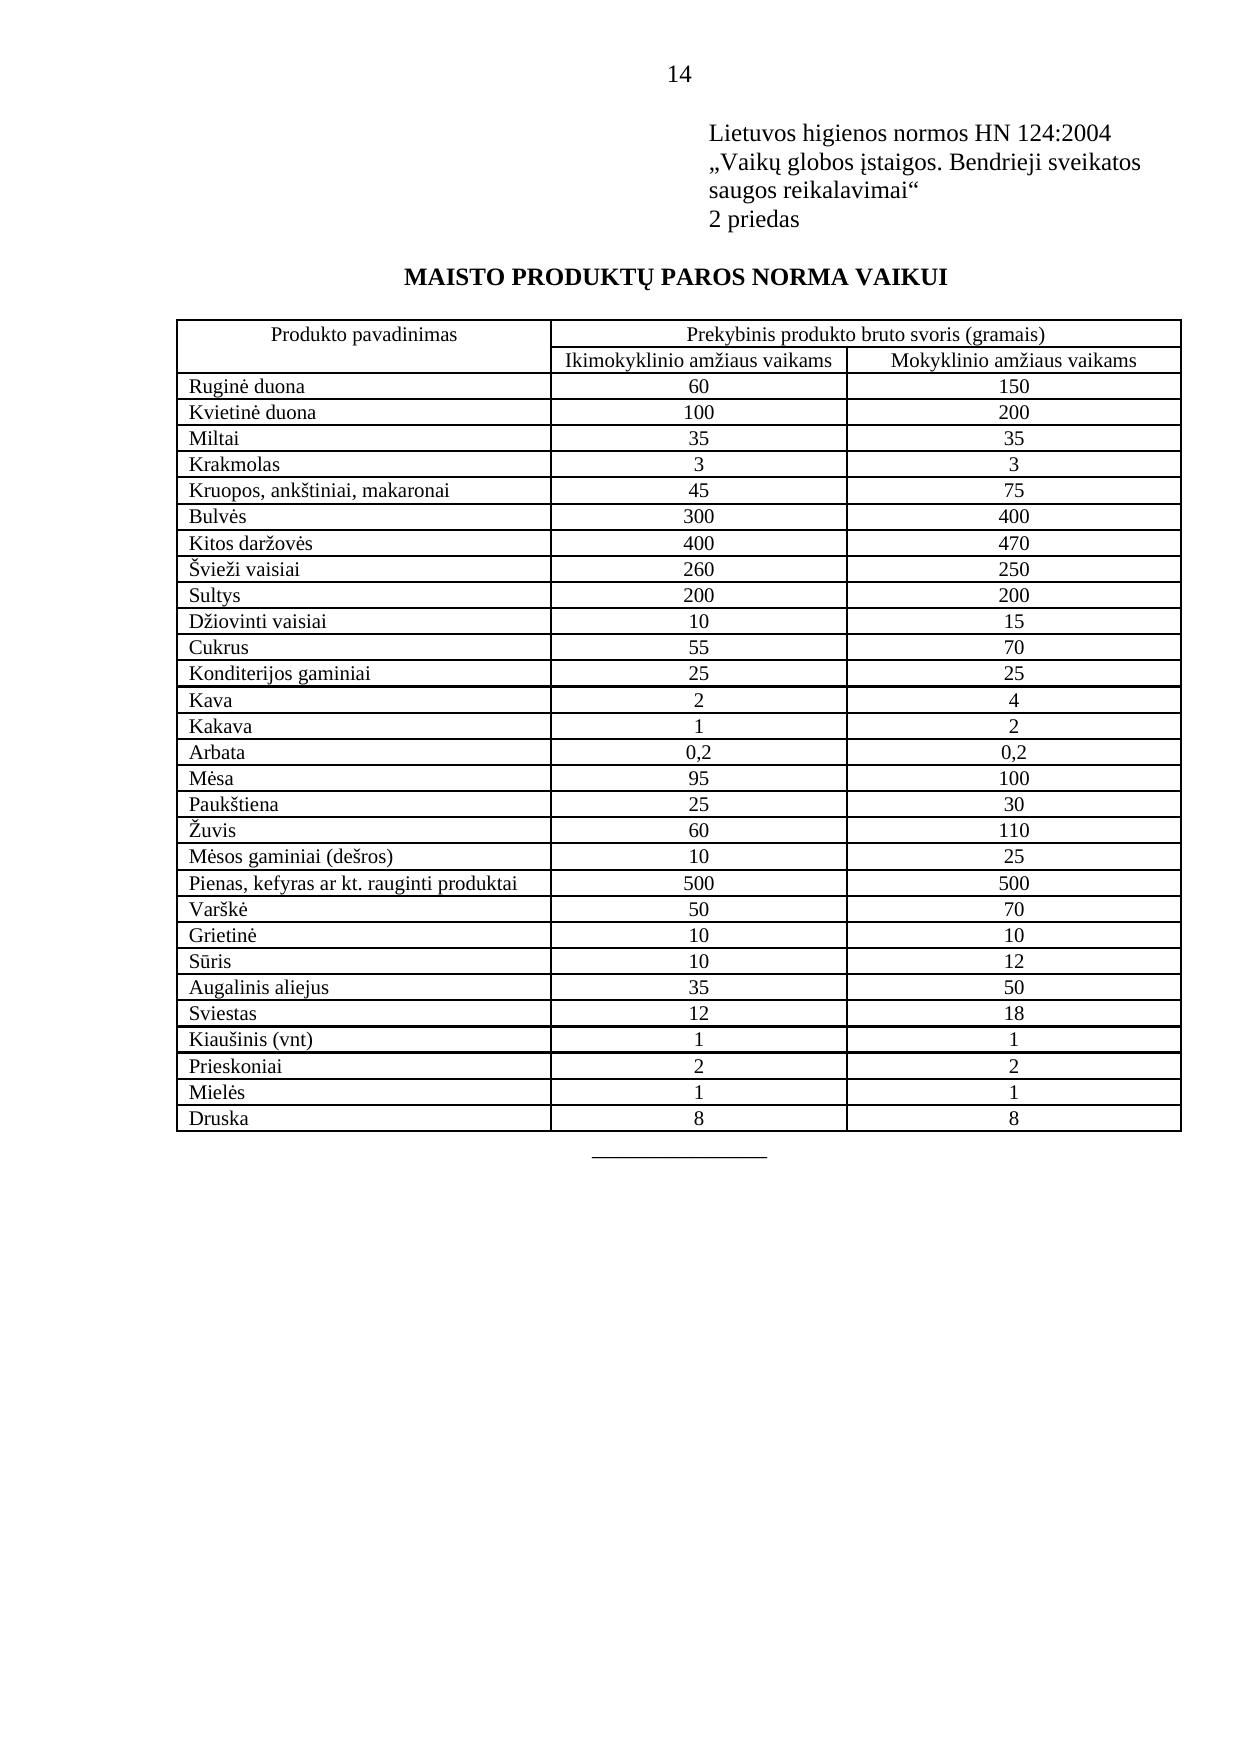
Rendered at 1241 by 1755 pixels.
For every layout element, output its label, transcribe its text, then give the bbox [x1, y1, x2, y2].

table_cell 1 [552, 714, 846, 738]
table_cell 18 [848, 1001, 1180, 1025]
text MAISTO PRODUKTŲ PAROS NORMA VAIKUI [177, 262, 1181, 291]
table_cell 100 [848, 766, 1180, 790]
table_cell 50 [552, 897, 846, 921]
table_cell 200 [848, 400, 1180, 424]
table_cell 10 [552, 844, 846, 868]
table_cell 100 [552, 400, 846, 424]
text saugos reikalavimai“ [177, 176, 1181, 204]
table_cell Konditerijos gaminiai [178, 661, 550, 685]
table_cell 0,2 [848, 740, 1180, 764]
table_header Prekybinis produkto bruto svoris (gramais) [552, 321, 1180, 346]
table_cell 1 [552, 1028, 846, 1051]
table_cell 30 [848, 792, 1180, 816]
text 2 priedas [177, 204, 1181, 233]
text Lietuvos higienos normos HN 124:2004 [709, 118, 1181, 147]
text ______________ [177, 1132, 1181, 1161]
table_cell Prieskoniai [178, 1054, 550, 1078]
table_cell 470 [848, 531, 1180, 555]
table_cell 60 [552, 374, 846, 398]
table_cell Paukštiena [178, 792, 550, 816]
table_cell 25 [552, 792, 846, 816]
table_cell Grietinė [178, 923, 550, 947]
table_cell 1 [848, 1028, 1180, 1051]
table_cell Krakmolas [178, 452, 550, 476]
table_cell 300 [552, 505, 846, 528]
table_cell 25 [552, 661, 846, 685]
table_cell 400 [848, 505, 1180, 528]
text „Vaikų globos įstaigos. Bendrieji sveikatos [177, 147, 1181, 176]
table_cell 35 [552, 975, 846, 999]
table_cell 150 [848, 374, 1180, 398]
table_cell 10 [848, 923, 1180, 947]
table_cell 2 [552, 688, 846, 712]
table_cell Švieži vaisiai [178, 557, 550, 581]
table_cell 2 [552, 1054, 846, 1078]
table_cell 1 [552, 1080, 846, 1104]
table_header Produkto pavadinimas [178, 321, 550, 372]
table_cell Ikimokyklinio amžiaus vaikams [552, 348, 846, 372]
table_cell 260 [552, 557, 846, 581]
table_cell 70 [848, 635, 1180, 659]
table_cell 70 [848, 897, 1180, 921]
table_cell 25 [848, 661, 1180, 685]
table_cell 50 [848, 975, 1180, 999]
table_cell 55 [552, 635, 846, 659]
table_cell 0,2 [552, 740, 846, 764]
table_cell 10 [552, 609, 846, 633]
table_cell Kitos daržovės [178, 531, 550, 555]
table_cell Kakava [178, 714, 550, 738]
table_cell 2 [848, 1054, 1180, 1078]
table_cell 25 [848, 844, 1180, 868]
table_cell 4 [848, 688, 1180, 712]
table_cell 250 [848, 557, 1180, 581]
table_cell Miltai [178, 426, 550, 450]
table_cell 10 [552, 923, 846, 947]
table_cell 10 [552, 949, 846, 973]
table_cell 2 [848, 714, 1180, 738]
table_cell 15 [848, 609, 1180, 633]
table_cell Žuvis [178, 818, 550, 842]
table_cell Kruopos, ankštiniai, makaronai [178, 478, 550, 502]
table_cell Druska [178, 1106, 550, 1130]
table_cell Mėsos gaminiai (dešros) [178, 844, 550, 868]
table_cell Cukrus [178, 635, 550, 659]
table_cell 12 [552, 1001, 846, 1025]
table_cell 8 [552, 1106, 846, 1130]
table_cell Mielės [178, 1080, 550, 1104]
table_cell Sultys [178, 583, 550, 607]
table_cell Augalinis aliejus [178, 975, 550, 999]
table_cell 3 [552, 452, 846, 476]
table_cell Pienas, kefyras ar kt. rauginti produktai [178, 871, 550, 894]
table_cell 35 [552, 426, 846, 450]
table_cell 8 [848, 1106, 1180, 1130]
table_cell 110 [848, 818, 1180, 842]
table_cell 60 [552, 818, 846, 842]
table_cell 500 [848, 871, 1180, 894]
table_cell 1 [848, 1080, 1180, 1104]
table_cell 45 [552, 478, 846, 502]
table_cell Sviestas [178, 1001, 550, 1025]
table_cell Arbata [178, 740, 550, 764]
table_cell Mokyklinio amžiaus vaikams [848, 348, 1180, 372]
table_cell 12 [848, 949, 1180, 973]
table_cell Varškė [178, 897, 550, 921]
table_cell Kiaušinis (vnt) [178, 1028, 550, 1051]
table_cell Džiovinti vaisiai [178, 609, 550, 633]
table_cell Sūris [178, 949, 550, 973]
table_cell 35 [848, 426, 1180, 450]
table_cell Kvietinė duona [178, 400, 550, 424]
table_cell 200 [848, 583, 1180, 607]
table_cell 400 [552, 531, 846, 555]
table_cell Kava [178, 688, 550, 712]
table_cell 3 [848, 452, 1180, 476]
table_cell Bulvės [178, 505, 550, 528]
table_cell 95 [552, 766, 846, 790]
table_cell Ruginė duona [178, 374, 550, 398]
table_cell 75 [848, 478, 1180, 502]
table_cell 200 [552, 583, 846, 607]
table_cell Mėsa [178, 766, 550, 790]
table_cell 500 [552, 871, 846, 894]
